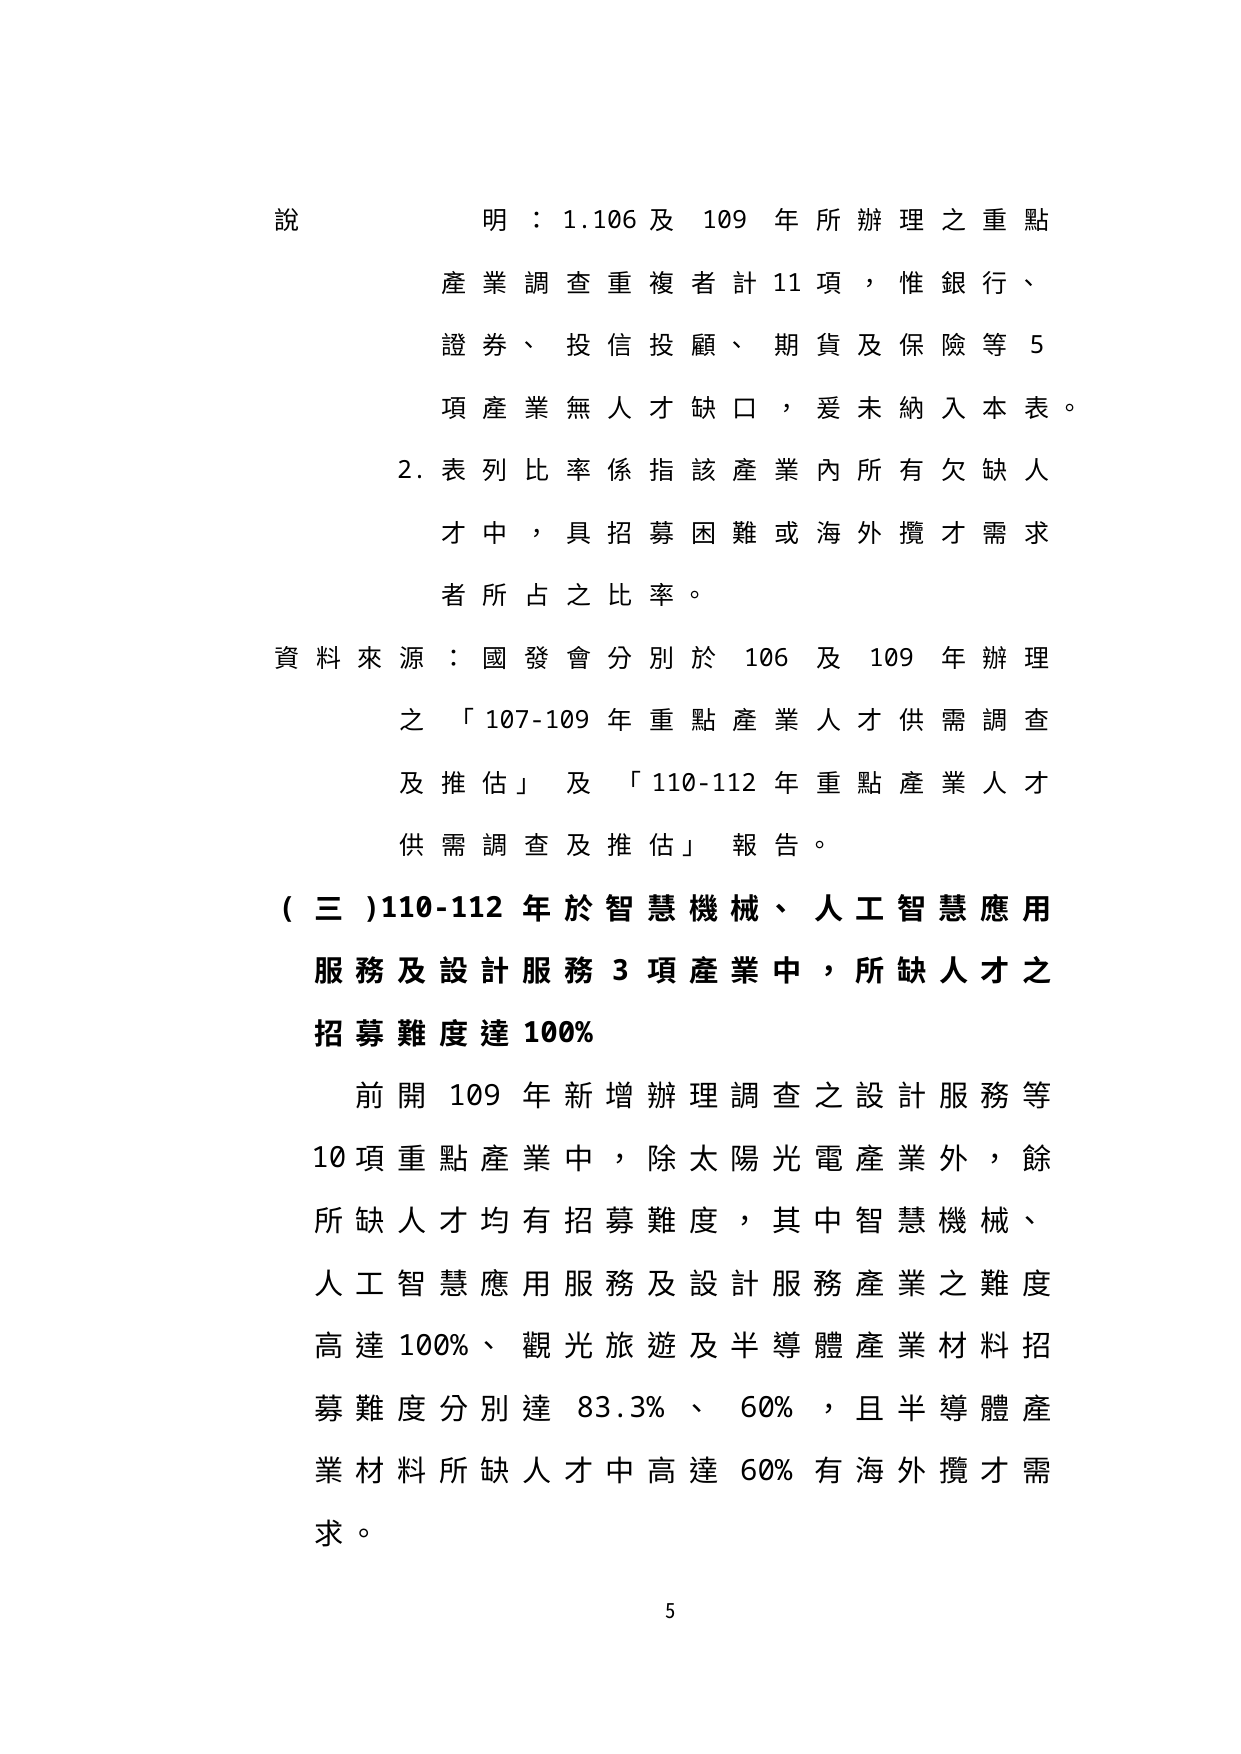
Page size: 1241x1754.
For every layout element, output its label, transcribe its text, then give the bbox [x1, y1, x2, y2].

text 資料來源：國發會分別於106及109年辦理之「107-109年重點產業人才供需調查及推估」及「110-112年重點產業人才供需調查及推估」報告。 [242, 615, 1060, 865]
text 前開109年新增辦理調查之設計服務等10項重點產業中，除太陽光電產業外，餘所缺人才均有招募難度，其中智慧機械、人工智慧應用服務及設計服務產業之難度高達100%、觀光旅遊及半導體產業材料招募難度分別達83.3%、60%，且半導體產業材料所缺人才中高達60%有海外攬才需求。 [271, 1052, 1058, 1552]
text 2.表列比率係指該產業內所有欠缺人才中，具招募困難或海外攬才需求者所占之比率。 [369, 427, 1062, 615]
text (三)110-112年於智慧機械、人工智慧應用服務及設計服務3項產業中，所缺人才之招募難度達100% [242, 865, 1058, 1052]
text 說 明：1.106及109年所辦理之重點產業調查重複者計11項，惟銀行、證券、投信投顧、期貨及保險等5項產業無人才缺口，爰未納入本表。 [244, 177, 1060, 427]
